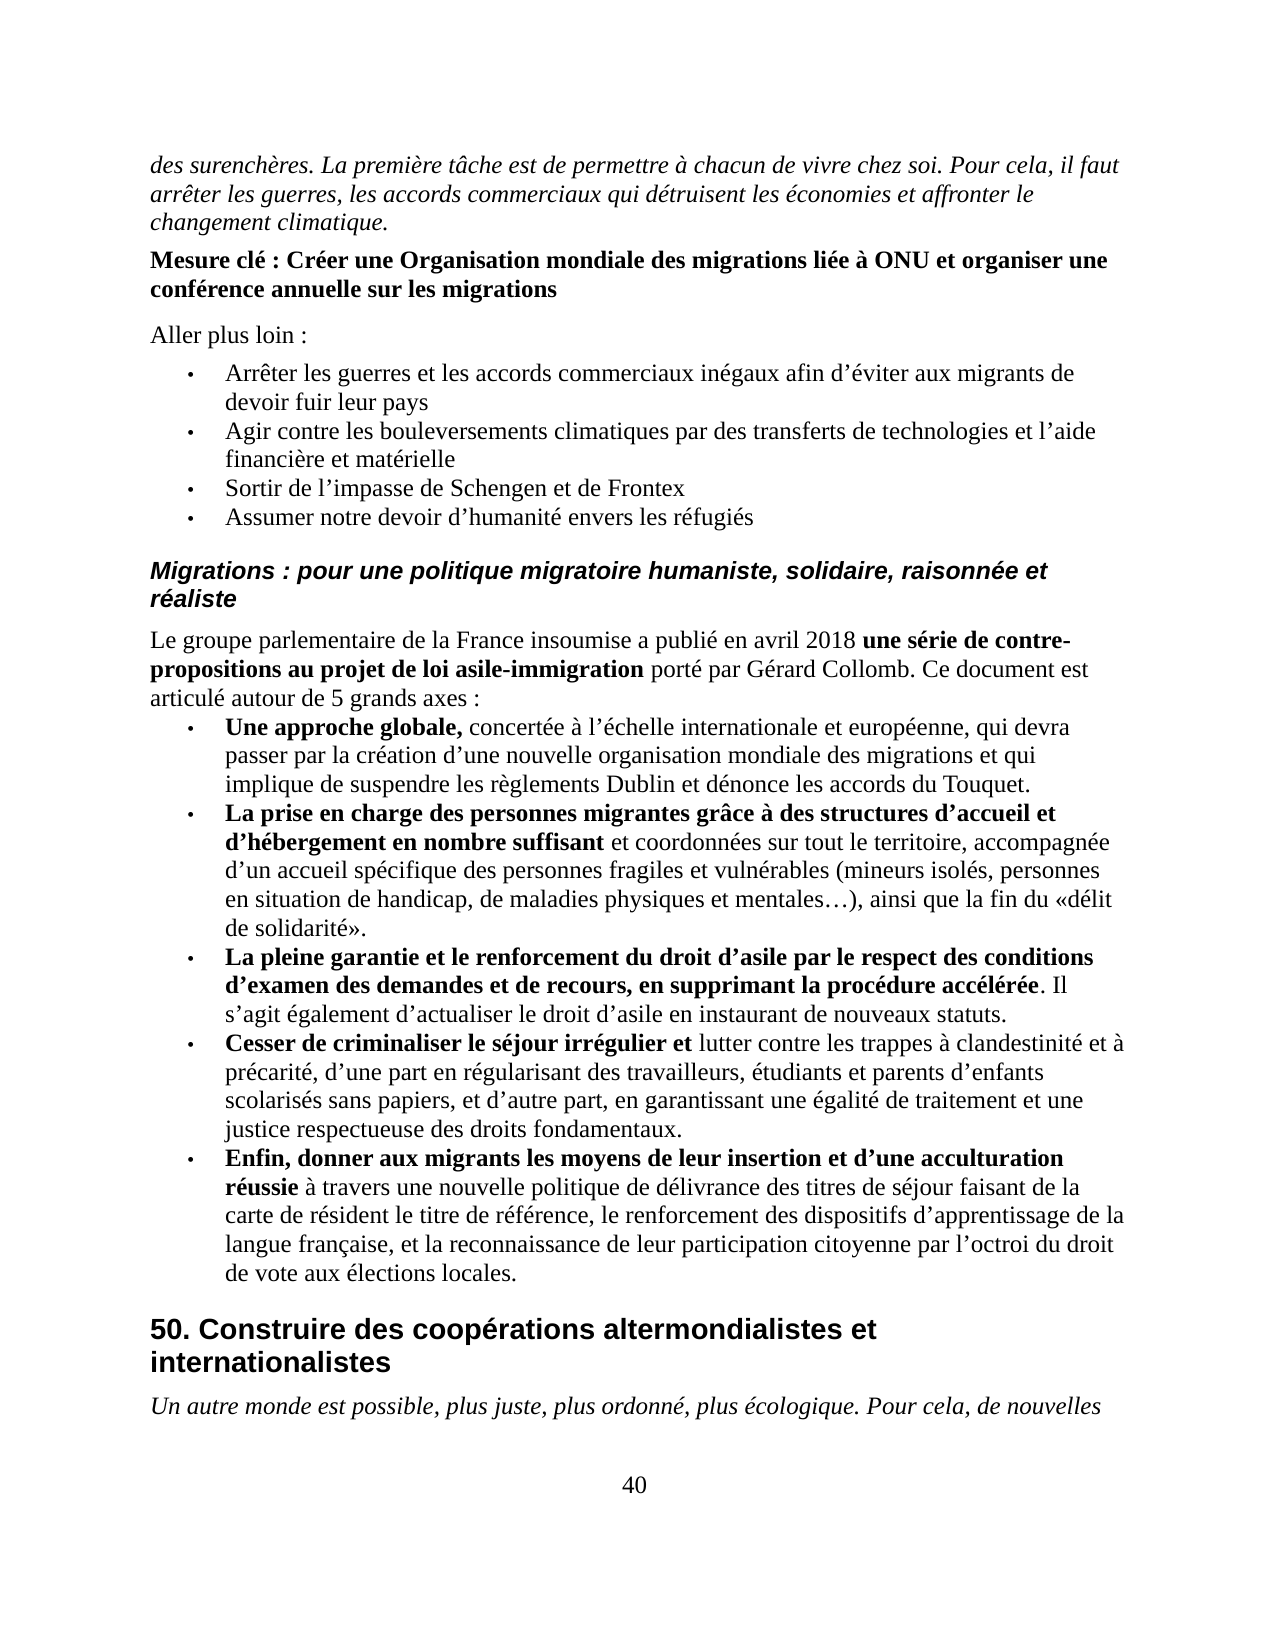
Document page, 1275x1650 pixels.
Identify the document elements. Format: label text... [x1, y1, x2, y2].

list Cesser de criminaliser le séjour irrégulier et lutter contre les trappes à clandestinité et à précarité, d’une part en régularisant des travailleurs, étudiants et parents d’enfants scolarisés sans papiers, et d’autre part, en garantissant une égalité de traitement et une justice respectueuse des droits fondamentaux. [187, 1028, 1125, 1143]
list Arrêter les guerres et les accords commerciaux inégaux afin d’éviter aux migrants de devoir fuir leur pays [187, 358, 1125, 416]
text Le groupe parlementaire de la France insoumise a publié en avril 2018 une série de contre-propositions au projet de loi asile-immigration porté par Gérard Collomb. Ce document est articulé autour de 5 grands axes : [150, 625, 1125, 712]
list La pleine garantie et le renforcement du droit d’asile par le respect des conditions d’examen des demandes et de recours, en supprimant la procédure accélérée. Il s’agit également d’actualiser le droit d’asile en instaurant de nouveaux statuts. [187, 942, 1125, 1028]
list Sortir de l’impasse de Schengen et de Frontex [187, 473, 1125, 502]
subtitle 50. Construire des coopérations altermondialistes et internationalistes [150, 1312, 1125, 1379]
text Un autre monde est possible, plus juste, plus ordonné, plus écologique. Pour cela, de nouvelles [150, 1391, 1125, 1420]
subtitle Migrations : pour une politique migratoire humaniste, solidaire, raisonnée et réaliste [150, 556, 1125, 613]
text Aller plus loin : [150, 321, 1125, 349]
list Assumer notre devoir d’humanité envers les réfugiés [187, 502, 1125, 531]
list Une approche globale, concertée à l’échelle internationale et européenne, qui devra passer par la création d’une nouvelle organisation mondiale des migrations et qui implique de suspendre les règlements Dublin et dénonce les accords du Touquet. [187, 712, 1125, 798]
list Enfin, donner aux migrants les moyens de leur insertion et d’une acculturation réussie à travers une nouvelle politique de délivrance des titres de séjour faisant de la carte de résident le titre de référence, le renforcement des dispositifs d’apprentissage de la langue française, et la reconnaissance de leur participation citoyenne par l’octroi du droit de vote aux élections locales. [187, 1143, 1125, 1287]
text Mesure clé : Créer une Organisation mondiale des migrations liée à ONU et organiser une conférence annuelle sur les migrations [150, 245, 1125, 303]
list Agir contre les bouleversements climatiques par des transferts de technologies et l’aide financière et matérielle [187, 416, 1125, 473]
list La prise en charge des personnes migrantes grâce à des structures d’accueil et d’hébergement en nombre suffisant et coordonnées sur tout le territoire, accompagnée d’un accueil spécifique des personnes fragiles et vulnérables (mineurs isolés, personnes en situation de handicap, de maladies physiques et mentales…), ainsi que la fin du «délit de solidarité». [187, 798, 1125, 942]
text des surenchères. La première tâche est de permettre à chacun de vivre chez soi. Pour cela, il faut arrêter les guerres, les accords commerciaux qui détruisent les économies et affronter le changement climatique. [150, 150, 1125, 236]
